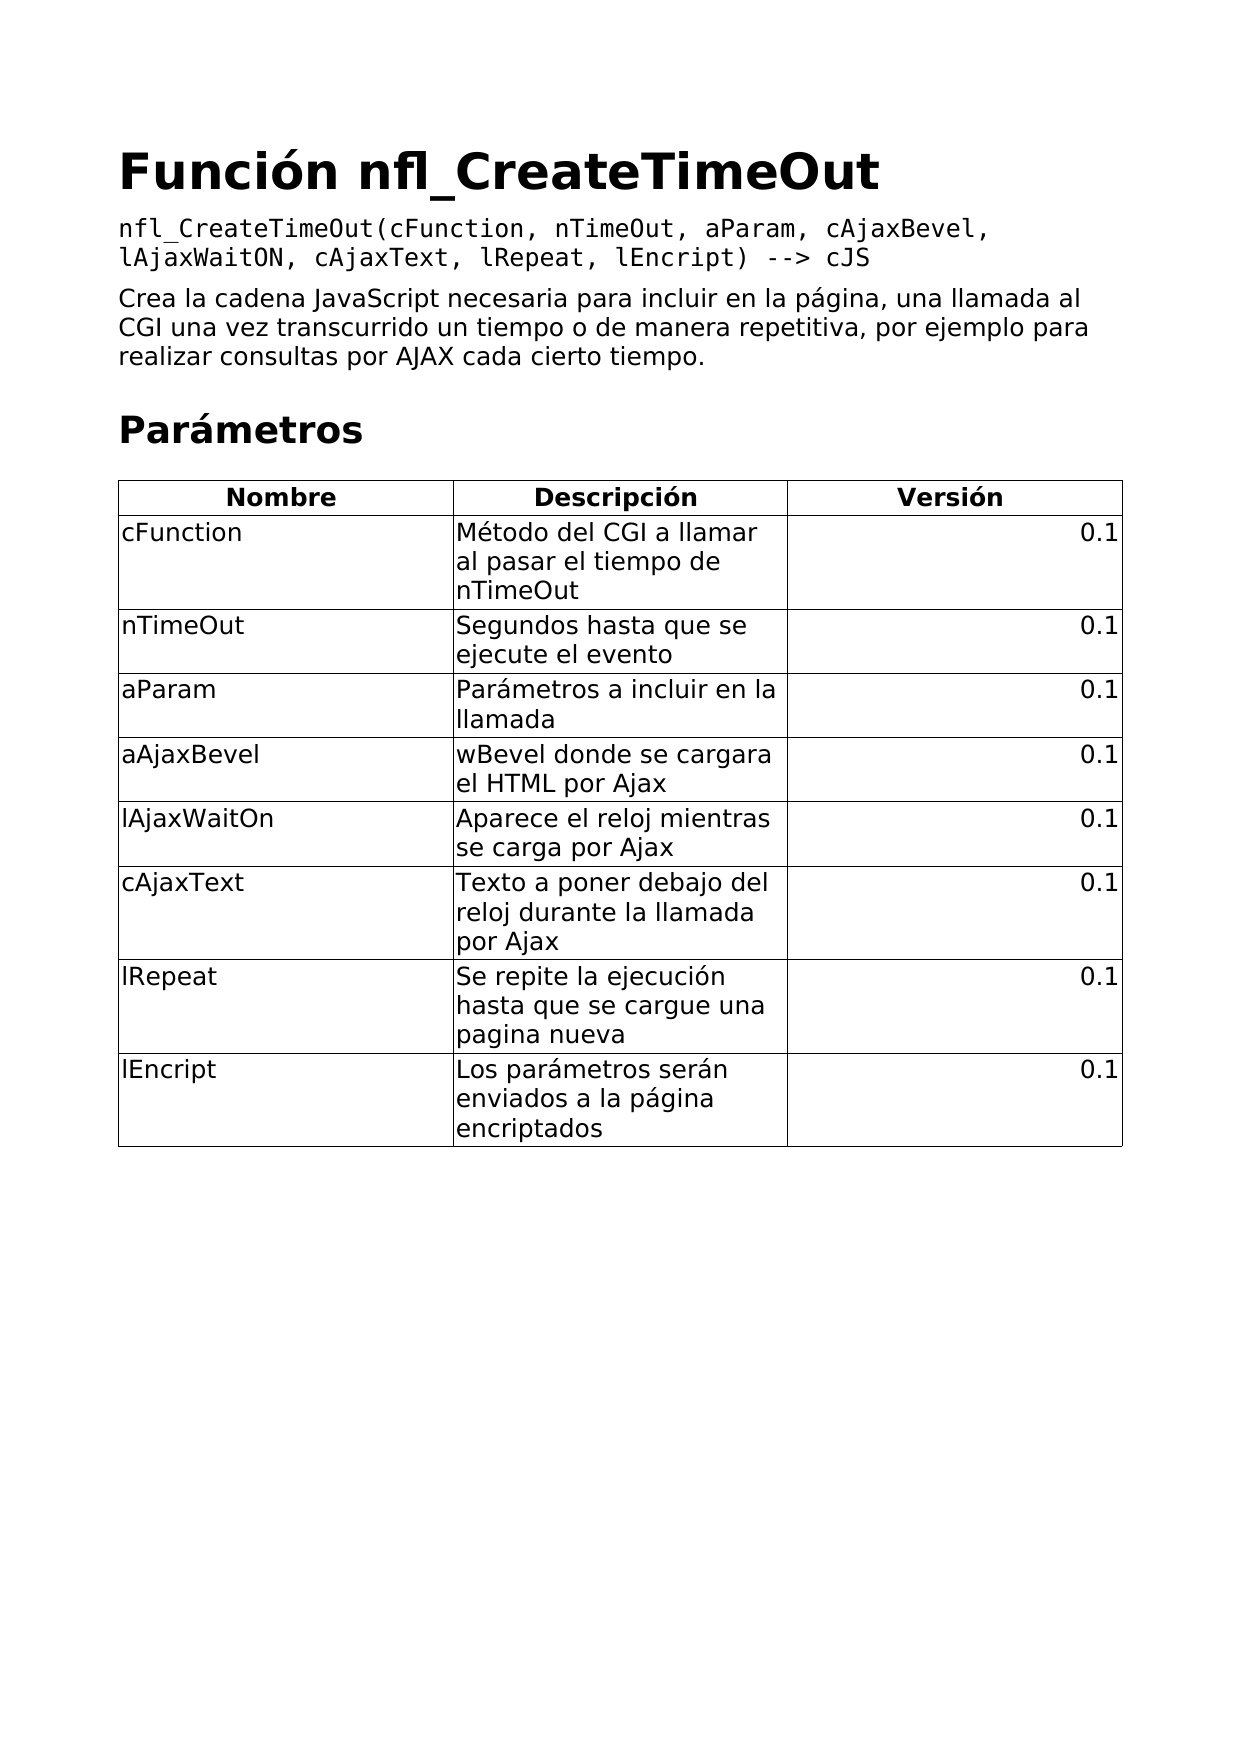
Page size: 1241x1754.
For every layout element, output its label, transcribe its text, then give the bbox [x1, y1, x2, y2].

text Crea la cadena JavaScript necesaria para incluir en la página, una llamada al CGI una vez transcurrido un tiempo o de manera repetitiva, por ejemplo para realizar consultas por AJAX cada cierto tiempo. [118, 284, 1122, 371]
table_cell 0.1 [788, 960, 1122, 1052]
table_cell Aparece el reloj mientras se carga por Ajax [454, 802, 787, 866]
table_cell Texto a poner debajo del reloj durante la llamada por Ajax [454, 867, 787, 959]
table_cell 0.1 [788, 610, 1122, 673]
table_cell Se repite la ejecución hasta que se cargue una pagina nueva [454, 960, 787, 1052]
table_cell cAjaxText [119, 867, 453, 959]
subtitle Función nfl_CreateTimeOut [118, 143, 1122, 201]
table_cell 0.1 [788, 867, 1122, 959]
subtitle Parámetros [118, 409, 1122, 453]
table_header Nombre [119, 481, 453, 515]
table_header Descripción [454, 481, 787, 515]
table_cell 0.1 [788, 674, 1122, 737]
table_cell aParam [119, 674, 453, 737]
table_cell 0.1 [788, 802, 1122, 866]
text nfl_CreateTimeOut(cFunction, nTimeOut, aParam, cAjaxBevel, lAjaxWaitON, cAjaxText, lRepeat, lEncript) --> cJS [118, 214, 1122, 272]
table_cell 0.1 [788, 738, 1122, 801]
table_cell Parámetros a incluir en la llamada [454, 674, 787, 737]
table_header Versión [788, 481, 1122, 515]
table_cell aAjaxBevel [119, 738, 453, 801]
table_cell lAjaxWaitOn [119, 802, 453, 866]
table_cell nTimeOut [119, 610, 453, 673]
table_cell cFunction [119, 516, 453, 608]
table_cell lRepeat [119, 960, 453, 1052]
table_cell wBevel donde se cargara el HTML por Ajax [454, 738, 787, 801]
table_cell 0.1 [788, 516, 1122, 608]
table_cell Segundos hasta que se ejecute el evento [454, 610, 787, 673]
table_cell Los parámetros serán enviados a la página encriptados [454, 1054, 787, 1146]
table_cell 0.1 [788, 1054, 1122, 1146]
table_cell Método del CGI a llamar al pasar el tiempo de nTimeOut [454, 516, 787, 608]
table_cell lEncript [119, 1054, 453, 1146]
